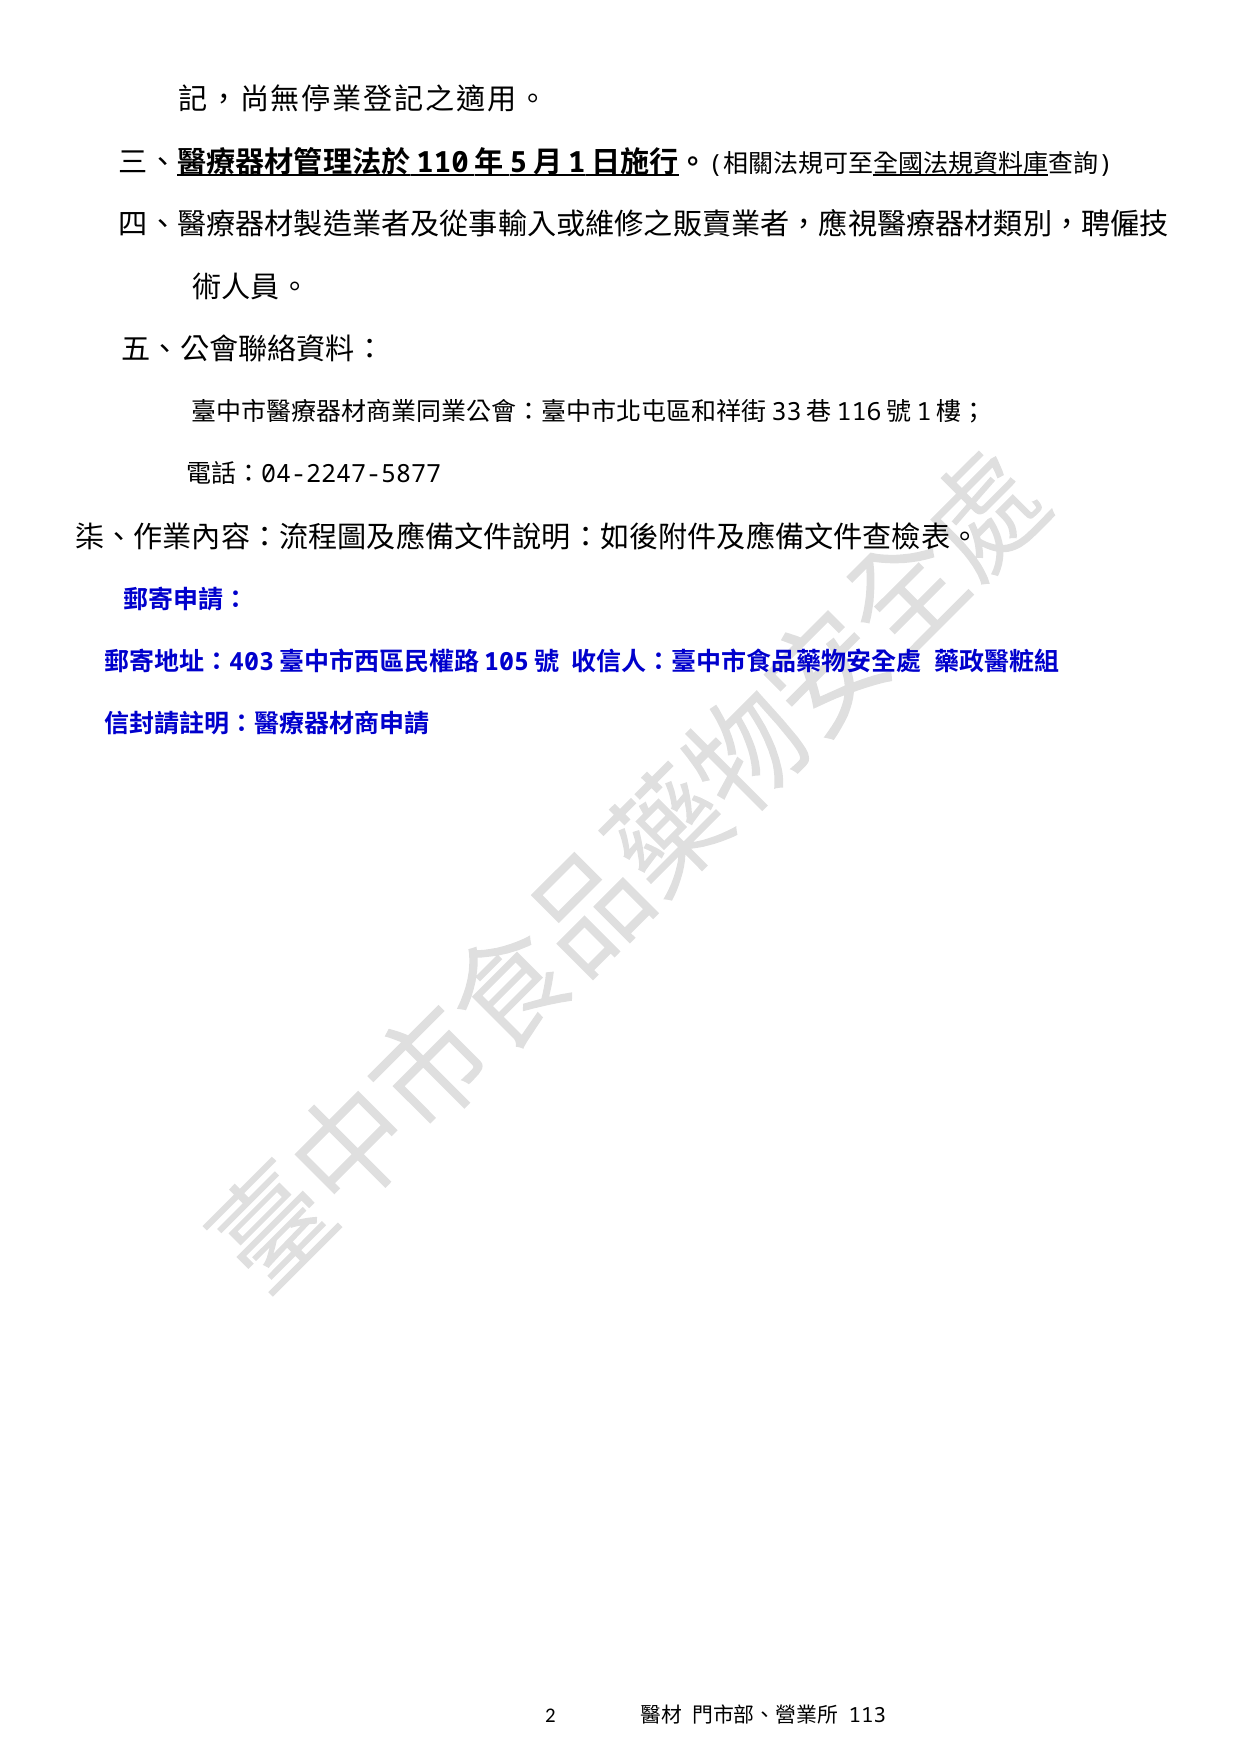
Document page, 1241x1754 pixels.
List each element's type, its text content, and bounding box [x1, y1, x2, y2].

text 四、醫療器材製造業者及從事輸入或維修之販賣業者，應視醫療器材類別，聘僱技術人員。 [119, 180, 1181, 305]
text 柒、作業內容：流程圖及應備文件說明：如後附件及應備文件查檢表。 [942, 493, 1181, 555]
text 臺中市醫療器材商業同業公會：臺中市北屯區和祥街33巷116號1樓； 電話：04-2247-5877 [104, 368, 1181, 493]
text 三、醫療器材管理法於110年5月1日施行。(相關法規可至全國法規資料庫查詢) [119, 118, 1181, 180]
text 信封請註明：醫療器材商申請 [104, 680, 1181, 743]
text 郵寄地址：403臺中市西區民權路105號 收信人：臺中市食品藥物安全處 藥政醫粧組 [104, 618, 819, 680]
text [872, 562, 917, 618]
text 郵寄申請： [106, 555, 867, 618]
text 五、公會聯絡資料： [104, 305, 1181, 368]
text 記，尚無停業登記之適用。 [118, 55, 1181, 118]
text 柒、作業內容：流程圖及應備文件說明：如後附件及應備文件查檢表。 [75, 493, 955, 555]
text 郵寄地址：403臺中市西區民權路105號 收信人：臺中市食品藥物安全處 藥政醫粧組 [803, 618, 1181, 680]
text [906, 555, 1181, 618]
